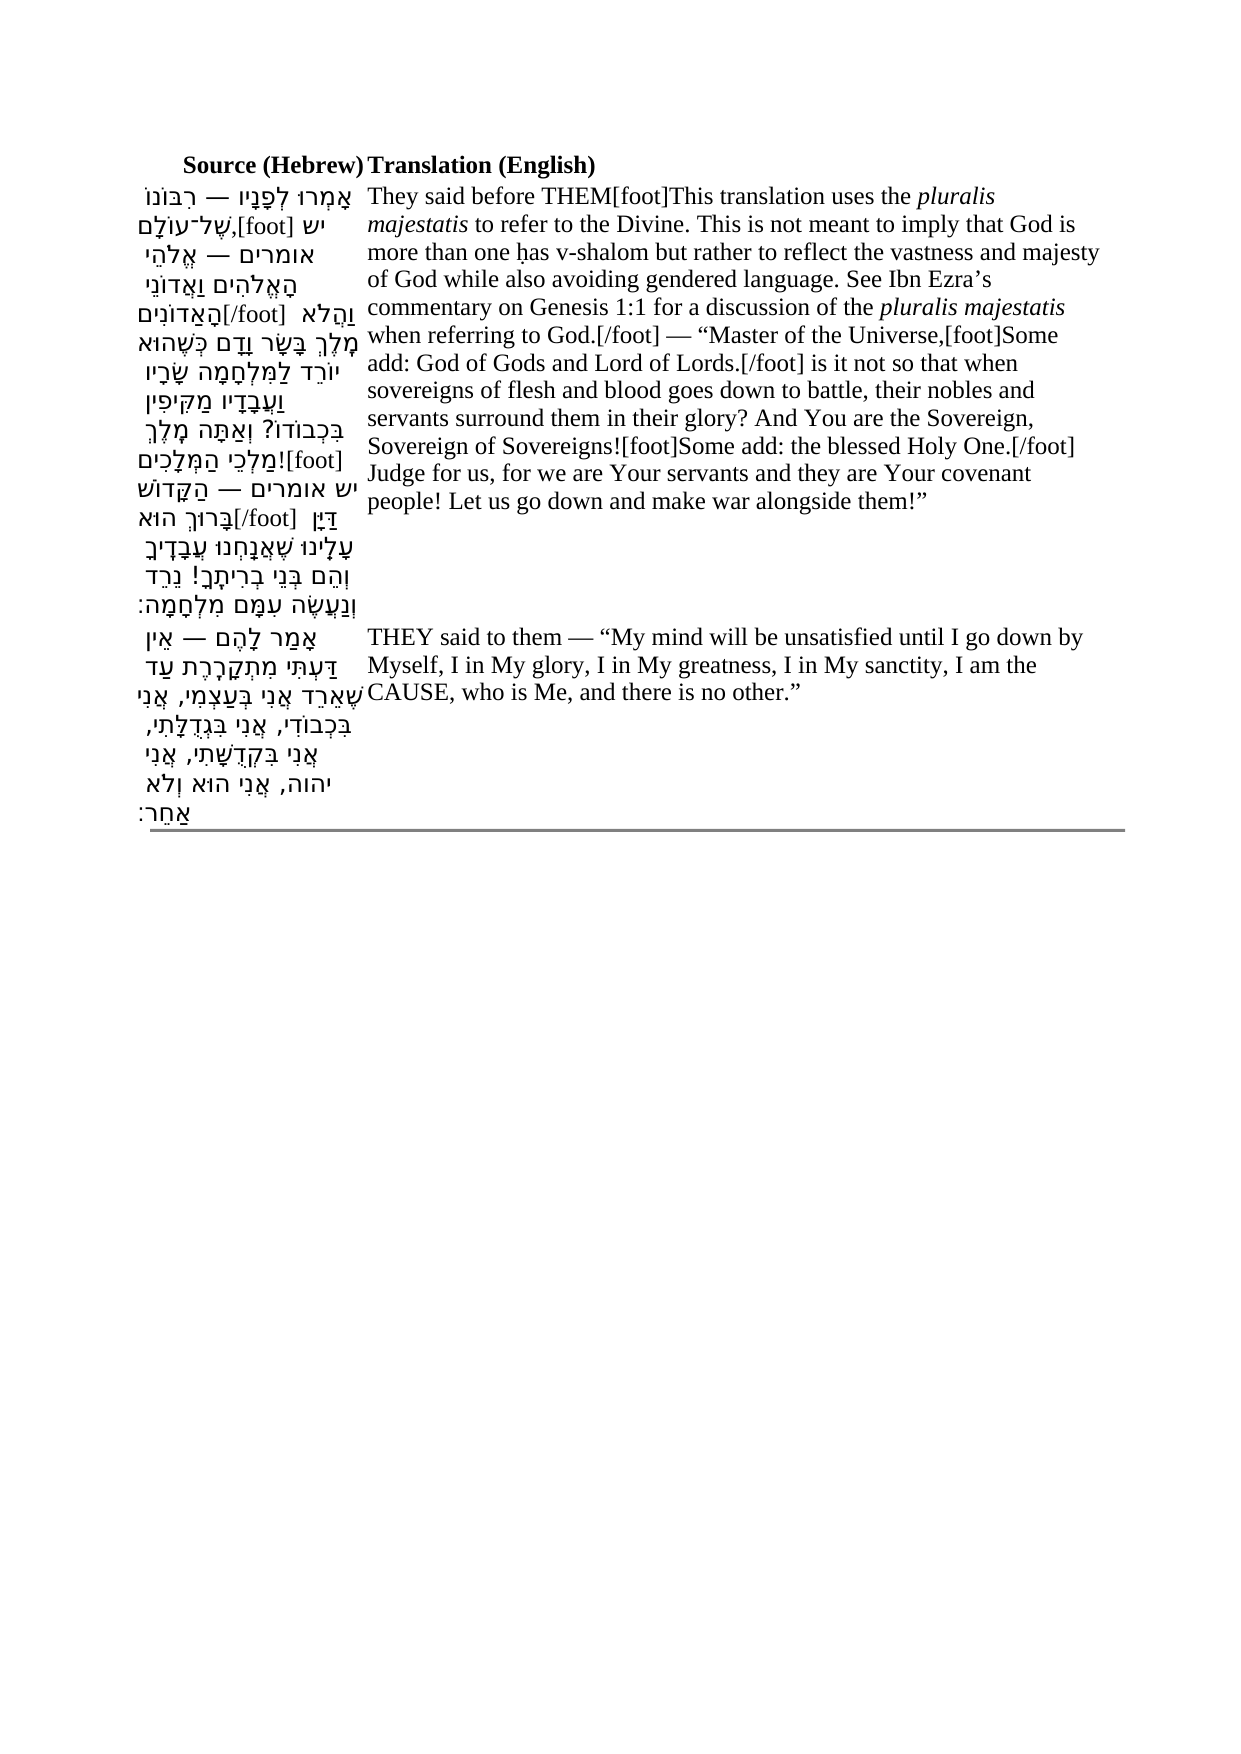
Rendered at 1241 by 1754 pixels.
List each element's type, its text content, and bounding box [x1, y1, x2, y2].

table_cell אָמַר לָהֶם — אֵין דַּעְתִּי מִתְקָרֶֽרֶת עַד שֶׁאֵרֵד אֲנִי בְּעַצְמִי, אֲנִי בִּכְבוֹדִי, אֲנִי בִּגְדֻלָּתִי, אֲנִי בִּקְדֻשָּׁתִי, אֲנִי יהוה, אֲנִי הוּא וְלֹא אַחֵר׃ [135, 621, 365, 829]
table_cell אָמְרוּ לְפָנָיו — רִבּוֹנוֹ שֶׁל־עוֹלָם,[foot]יש אומרים — אֱלֹהֵי הָאֱלֹהִים וַאֲדוֹנֵי הָאַדוֹנִים[/foot] וַהֲלֹא מֶֽלֶךְ בָּשָׂר וָדָם כְּשֶׁהוּא יוֹרֵד לַמִּלְחָמָה שָׂרָיו וַעֲבָדָיו מַקִּיפִין בִּכְבוֹדוֹ? וְאַתָּה מֶֽלֶךְ מַלְכֵי הַמְּלָכִים![foot]יש אומרים — הַקָּדוֹשׁ בָּרוּךְ הוּא[/foot] דַּיָּן עָלֵֽינוּ שֶׁאֲנַֽחְנוּ עֲבָדֶֽיךָ וְהֵם בְּנֵי בְרִיתֶֽךָ! נֵרֵד וְנַעֲשֶׂה עִמָּם מִלְחָמָה׃ [135, 181, 365, 621]
table_header Source (Hebrew) [135, 150, 365, 181]
table_cell THEY said to them — “My mind will be unsatisfied until I go down by Myself, I in My glory, I in My greatness, I in My sanctity, I am the CAUSE, who is Me, and there is no other.” [365, 621, 1105, 828]
table_cell They said before THEM[foot]This translation uses the pluralis majestatis to refer to the Divine. This is not meant to imply that God is more than one ḥas v-shalom but rather to reflect the vastness and majesty of God while also avoiding gendered language. See Ibn Ezra’s commentary on Genesis 1:1 for a discussion of the pluralis majestatis when referring to God.[/foot] — “Master of the Universe,[foot]Some add: God of Gods and Lord of Lords.[/foot] is it not so that when sovereigns of flesh and blood goes down to battle, their nobles and servants surround them in their glory? And You are the Sovereign, Sovereign of Sovereigns![foot]Some add: the blessed Holy One.[/foot] Judge for us, for we are Your servants and they are Your covenant people! Let us go down and make war alongside them!” [365, 181, 1105, 621]
table_header Translation (English) [365, 150, 1105, 181]
